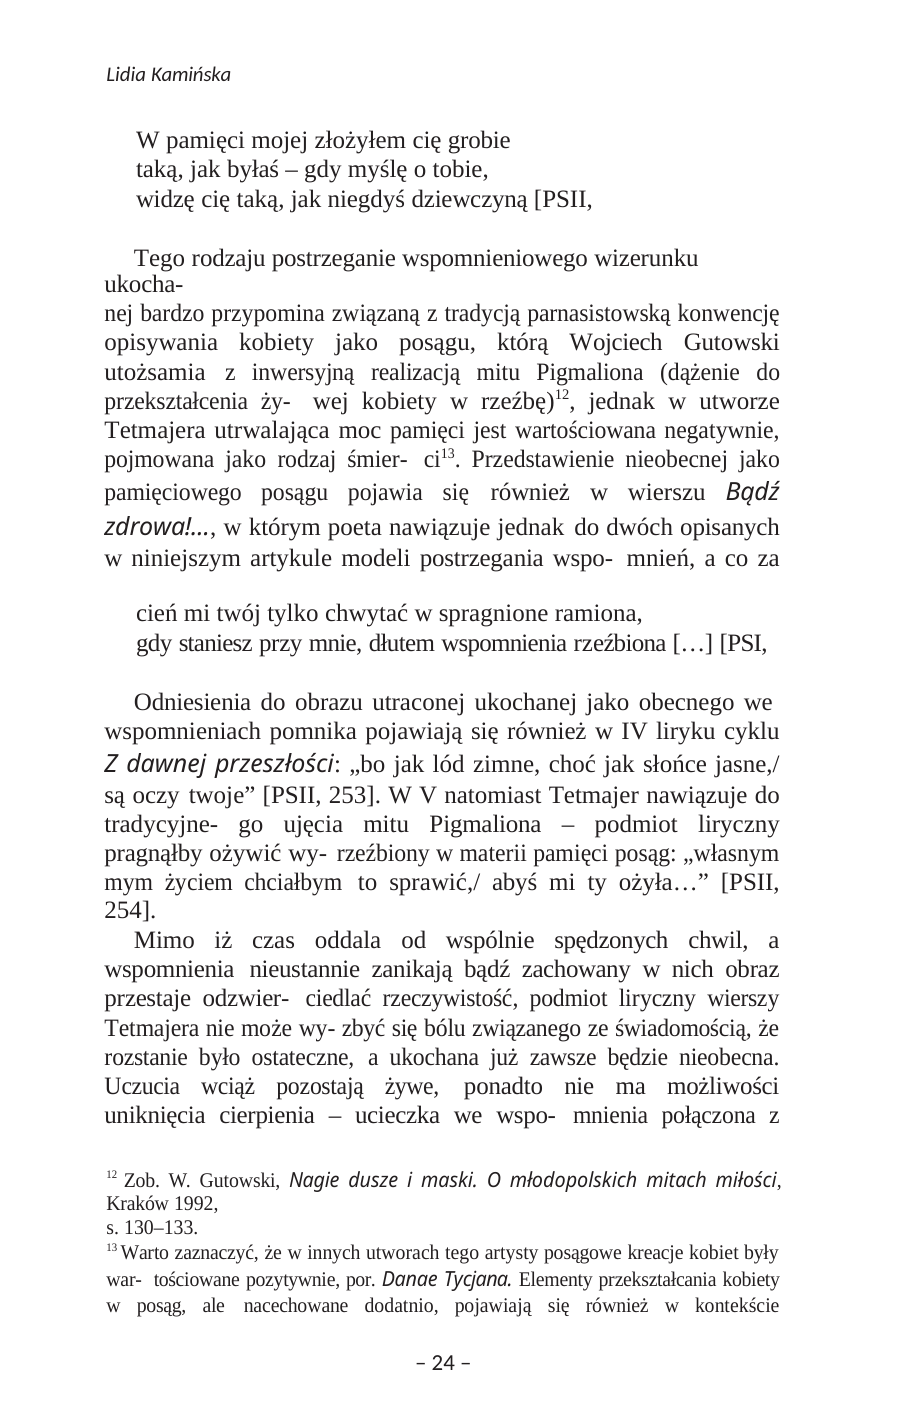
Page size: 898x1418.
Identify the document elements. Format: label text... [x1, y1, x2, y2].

text W pamięci mojej złożyłem cię grobie [136, 128, 621, 153]
text widzę cię taką, jak niegdyś dziewczyną [PSII, 251] [136, 184, 621, 216]
text Mimo iż czas oddala od wspólnie spędzonych chwil, a wspomnienia nieustannie zanikają bądź zachowany w nich obraz przestaje odzwier- ciedlać rzeczywistość, podmiot liryczny wierszy Tetmajera nie może wy- zbyć się bólu związanego ze świadomością, że rozstanie było ostateczne, a ukochana już zawsze będzie nieobecna. Uczucia wciąż pozostają żywe, ponadto nie ma możliwości uniknięcia cierpienia – ucieczka we wspo- mnienia połączona z rozpamiętywaniem przeszłości jest bolesna, ale jesz- cze gorsza wydaje się perspektywa życia wyłącznie w pustej teraźniejszo- [104, 925, 780, 1133]
text taką, jak byłaś – gdy myślę o tobie, [136, 154, 621, 183]
text s. 130–133. [106, 1215, 782, 1239]
text gdy staniesz przy mnie, dłutem wspomnienia rzeźbiona […] [PSI, 97] [136, 628, 769, 660]
text 13 Warto zaznaczyć, że w innych utworach tego artysty posągowe kreacje kobiet były war- tościowane pozytywnie, por. Danae Tycjana. Elementy przekształcania kobiety w posąg, ale nacechowane dodatnio, pojawiają się również w kontekście wspomnieniowych obrazów nieobecnej w wierszu Do nieznajomej. [106, 1240, 780, 1319]
text wspomnieniach pomnika pojawiają się również w IV liryku cyklu Z dawnej przeszłości: „bo jak lód zimne, choć jak słońce jasne,/ są oczy twoje” [PSII, 253]. W V natomiast Tetmajer nawiązuje do tradycyjne- go ujęcia mitu Pigmaliona – podmiot liryczny pragnąłby ożywić wy- rzeźbiony w materii pamięci posąg: „własnym mym życiem chciałbym to sprawić,/ abyś mi ty ożyła…” [PSII, 254]. [104, 716, 780, 924]
text 12 Zob. W. Gutowski, Nagie dusze i maski. O młodopolskich mitach miłości, Kraków 1992, [106, 1168, 782, 1215]
text – 24 – [415, 1351, 473, 1376]
text Odniesienia do obrazu utraconej ukochanej jako obecnego we [104, 690, 782, 716]
text nej bardzo przypomina związaną z tradycją parnasistowską konwencję opisywania kobiety jako posągu, którą Wojciech Gutowski utożsamia z inwersyjną realizacją mitu Pigmaliona (dążenie do przekształcenia ży- wej kobiety w rzeźbę)12, jednak w utworze Tetmajera utrwalająca moc pamięci jest wartościowana negatywnie, pojmowana jako rodzaj śmier- ci13. Przedstawienie nieobecnej jako pamięciowego posągu pojawia się również w wierszu Bądź zdrowa!..., w którym poeta nawiązuje jednak do dwóch opisanych w niniejszym artykule modeli postrzegania wspo- mnień, a co za tym idzie, eksponuje ich paradoksalną ontologię – jed- noczesną stałość oraz efemeryczność: [104, 298, 780, 571]
text Lidia Kamińska [106, 63, 233, 86]
text Tego rodzaju postrzeganie wspomnieniowego wizerunku ukocha- [104, 246, 782, 297]
text cień mi twój tylko chwytać w spragnione ramiona, [136, 601, 769, 627]
